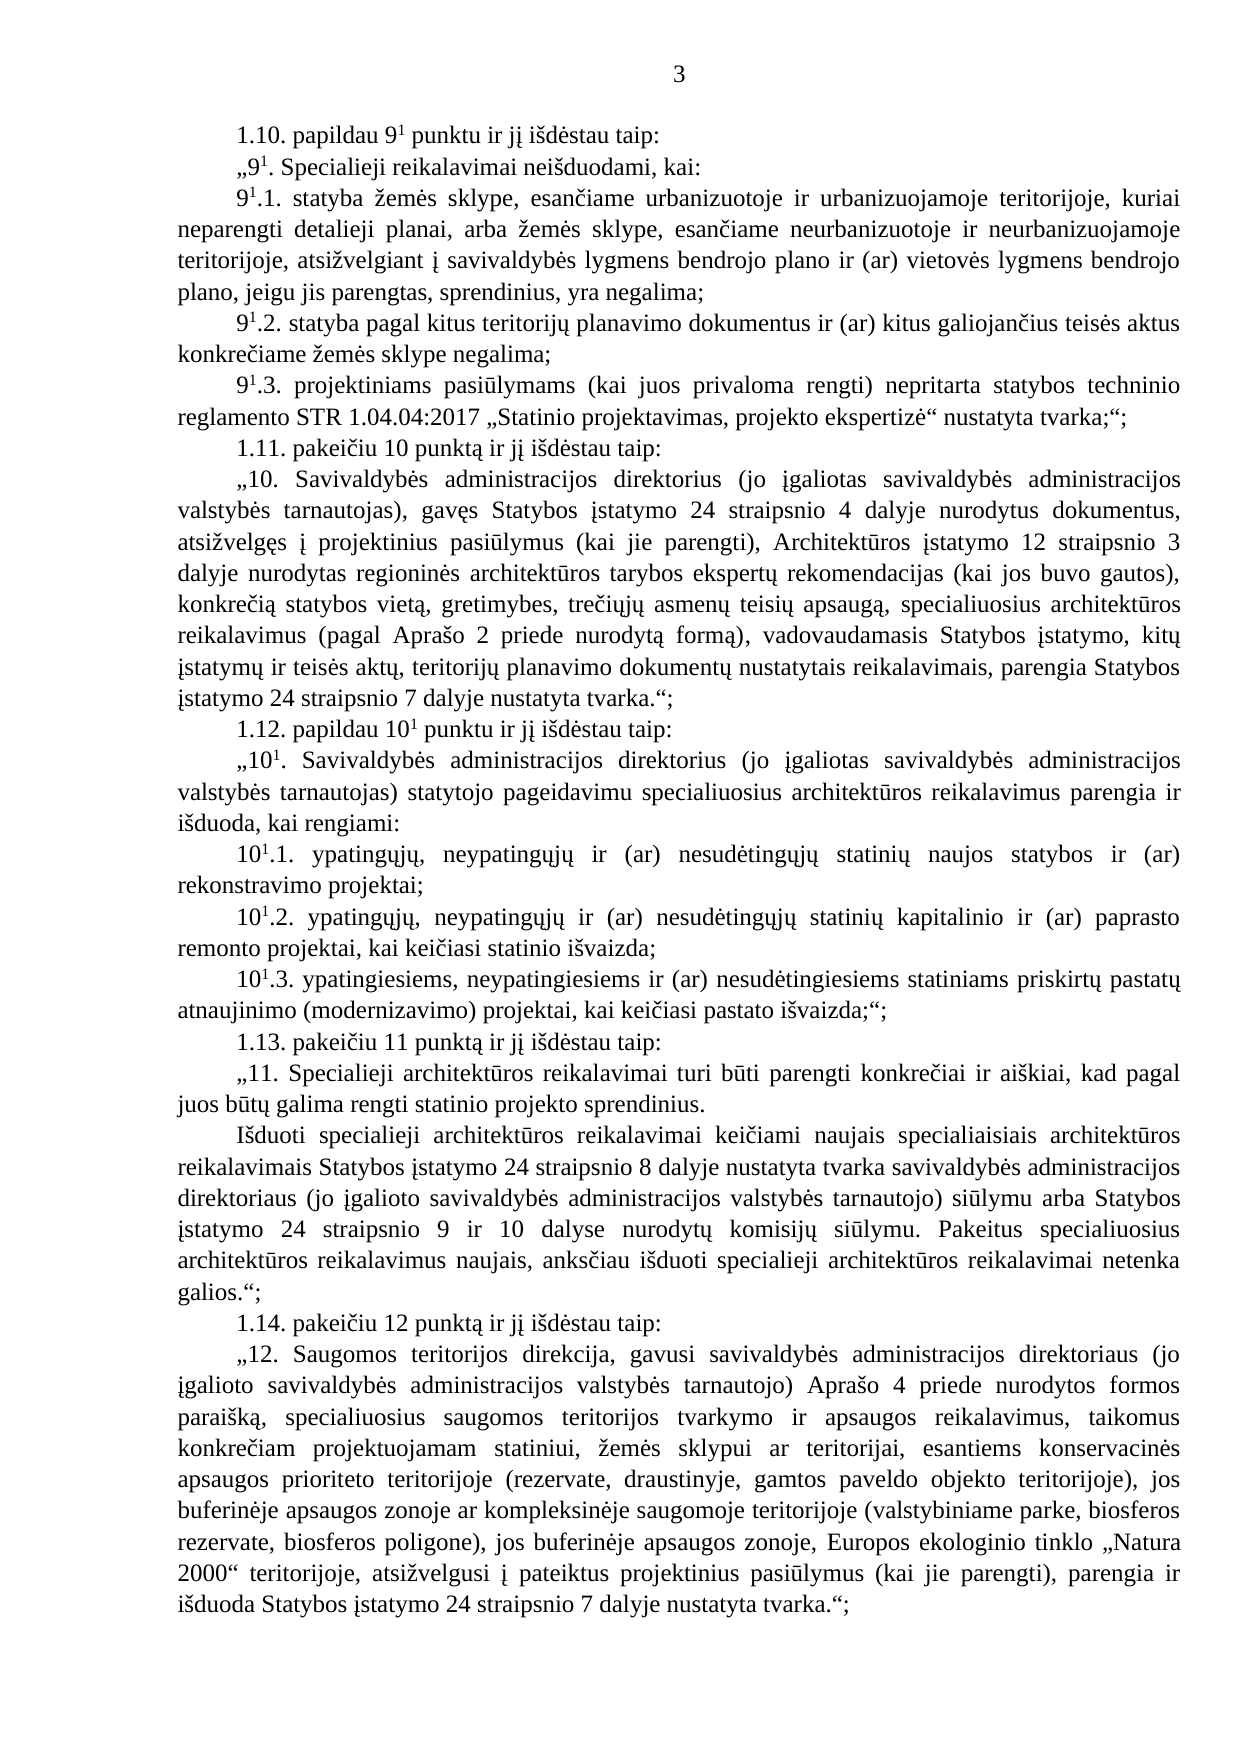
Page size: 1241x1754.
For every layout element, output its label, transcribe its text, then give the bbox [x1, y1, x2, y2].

text „11. Specialieji architektūros reikalavimai turi būti parengti konkrečiai ir aiškiai, kad pagal juos būtų galima rengti statinio projekto sprendinius. [177, 1056, 1181, 1118]
text 91.2. statyba pagal kitus teritorijų planavimo dokumentus ir (ar) kitus galiojančius teisės aktus konkrečiame žemės sklype negalima; [177, 306, 1181, 368]
text 1.11. pakeičiu 10 punktą ir jį išdėstau taip: [177, 431, 1181, 462]
text „10. Savivaldybės administracijos direktorius (jo įgaliotas savivaldybės administracijos valstybės tarnautojas), gavęs Statybos įstatymo 24 straipsnio 4 dalyje nurodytus dokumentus, atsižvelgęs į projektinius pasiūlymus (kai jie parengti), Architektūros įstatymo 12 straipsnio 3 dalyje nurodytas regioninės architektūros tarybos ekspertų rekomendacijas (kai jos buvo gautos), konkrečią statybos vietą, gretimybes, trečiųjų asmenų teisių apsaugą, specialiuosius architektūros reikalavimus (pagal Aprašo 2 priede nurodytą formą), vadovaudamasis Statybos įstatymo, kitų įstatymų ir teisės aktų, teritorijų planavimo dokumentų nustatytais reikalavimais, parengia Statybos įstatymo 24 straipsnio 7 dalyje nustatyta tvarka.“; [177, 462, 1181, 712]
text 1.13. pakeičiu 11 punktą ir jį išdėstau taip: [177, 1024, 1181, 1056]
text „101. Savivaldybės administracijos direktorius (jo įgaliotas savivaldybės administracijos valstybės tarnautojas) statytojo pageidavimu specialiuosius architektūros reikalavimus parengia ir išduoda, kai rengiami: [177, 743, 1181, 837]
text 1.10. papildau 91 punktu ir jį išdėstau taip: [236, 118, 1181, 149]
text 101.1. ypatingųjų, neypatingųjų ir (ar) nesudėtingųjų statinių naujos statybos ir (ar) rekonstravimo projektai; [177, 837, 1181, 899]
text 1.14. pakeičiu 12 punktą ir jį išdėstau taip: [177, 1306, 1181, 1337]
text „91. Specialieji reikalavimai neišduodami, kai: [177, 149, 1181, 181]
text Išduoti specialieji architektūros reikalavimai keičiami naujais specialiaisiais architektūros reikalavimais Statybos įstatymo 24 straipsnio 8 dalyje nustatyta tvarka savivaldybės administracijos direktoriaus (jo įgalioto savivaldybės administracijos valstybės tarnautojo) siūlymu arba Statybos įstatymo 24 straipsnio 9 ir 10 dalyse nurodytų komisijų siūlymu. Pakeitus specialiuosius architektūros reikalavimus naujais, anksčiau išduoti specialieji architektūros reikalavimai netenka galios.“; [177, 1118, 1181, 1306]
text 101.3. ypatingiesiems, neypatingiesiems ir (ar) nesudėtingiesiems statiniams priskirtų pastatų atnaujinimo (modernizavimo) projektai, kai keičiasi pastato išvaizda;“; [177, 962, 1181, 1024]
text „12. Saugomos teritorijos direkcija, gavusi savivaldybės administracijos direktoriaus (jo įgalioto savivaldybės administracijos valstybės tarnautojo) Aprašo 4 priede nurodytos formos paraišką, specialiuosius saugomos teritorijos tvarkymo ir apsaugos reikalavimus, taikomus konkrečiam projektuojamam statiniui, žemės sklypui ar teritorijai, esantiems konservacinės apsaugos prioriteto teritorijoje (rezervate, draustinyje, gamtos paveldo objekto teritorijoje), jos buferinėje apsaugos zonoje ar kompleksinėje saugomoje teritorijoje (valstybiniame parke, biosferos rezervate, biosferos poligone), jos buferinėje apsaugos zonoje, Europos ekologinio tinklo „Natura 2000“ teritorijoje, atsižvelgusi į pateiktus projektinius pasiūlymus (kai jie parengti), parengia ir išduoda Statybos įstatymo 24 straipsnio 7 dalyje nustatyta tvarka.“; [177, 1337, 1181, 1618]
text 1.12. papildau 101 punktu ir jį išdėstau taip: [236, 712, 1181, 743]
text 91.3. projektiniams pasiūlymams (kai juos privaloma rengti) nepritarta statybos techninio reglamento STR 1.04.04:2017 „Statinio projektavimas, projekto ekspertizė“ nustatyta tvarka;“; [177, 368, 1181, 431]
text 101.2. ypatingųjų, neypatingųjų ir (ar) nesudėtingųjų statinių kapitalinio ir (ar) paprasto remonto projektai, kai keičiasi statinio išvaizda; [177, 899, 1181, 962]
text 91.1. statyba žemės sklype, esančiame urbanizuotoje ir urbanizuojamoje teritorijoje, kuriai neparengti detalieji planai, arba žemės sklype, esančiame neurbanizuotoje ir neurbanizuojamoje teritorijoje, atsižvelgiant į savivaldybės lygmens bendrojo plano ir (ar) vietovės lygmens bendrojo plano, jeigu jis parengtas, sprendinius, yra negalima; [177, 181, 1181, 306]
